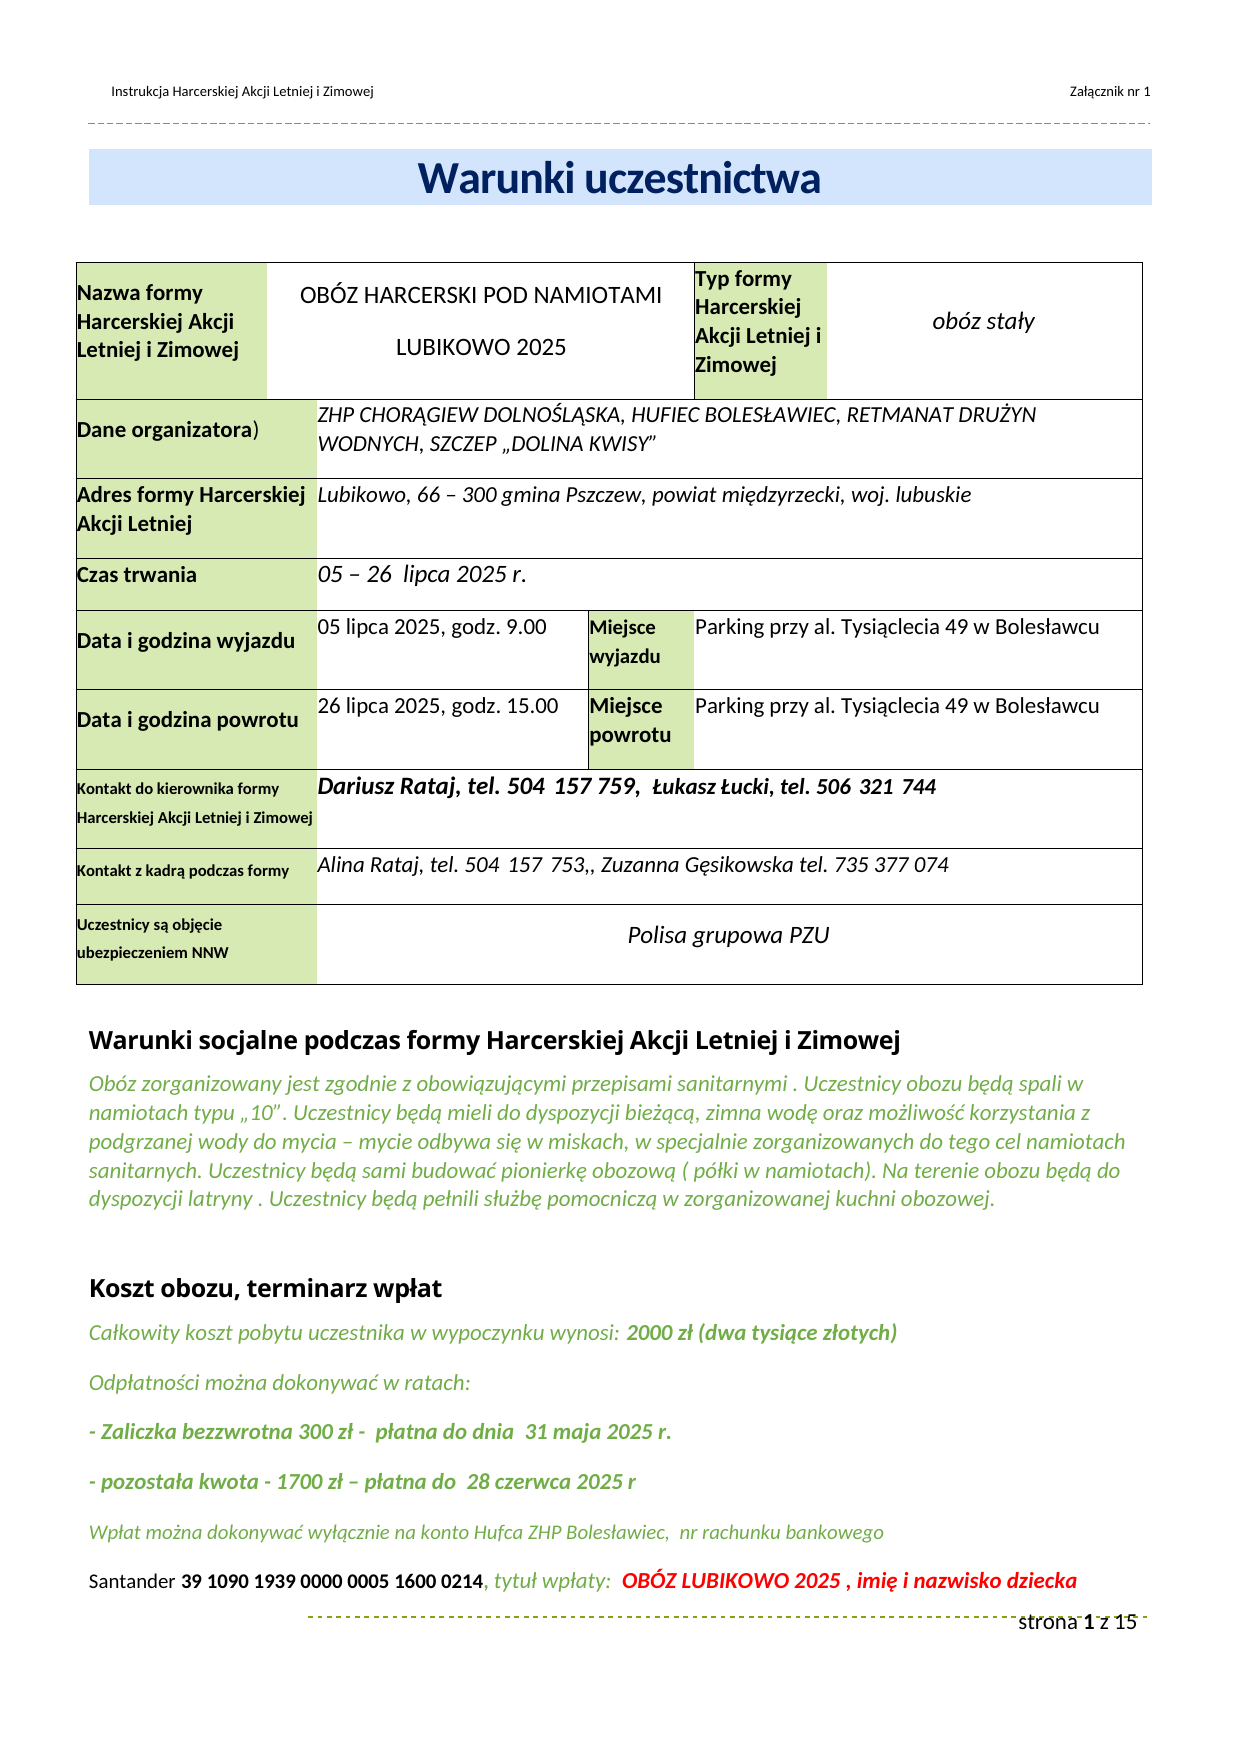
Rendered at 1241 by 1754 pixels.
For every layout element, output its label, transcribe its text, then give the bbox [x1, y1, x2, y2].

table_cell [1143, 558, 1240, 610]
table_cell ZHP CHORĄGIEW DOLNOŚLĄSKA, HUFIEC BOLESŁAWIEC, RETMANAT DRUŻYN WODNYCH, SZCZEP „DOLINA KWISY” [317, 400, 1142, 478]
text Santander 39 1090 1939 0000 0005 1600 0214, tytuł wpłaty: OBÓZ LUBIKOWO 2025 , imię i nazwisko dziecka [89, 1565, 1152, 1594]
table_header OBÓZ HARCERSKI POD NAMIOTAMI LUBIKOWO 2025 [268, 263, 694, 399]
table_cell Parking przy al. Tysiąclecia 49 w Bolesławcu [695, 690, 1142, 769]
table_cell [1143, 478, 1240, 558]
table_cell [1143, 769, 1240, 848]
text Obóz zorganizowany jest zgodnie z obowiązującymi przepisami sanitarnymi . Uczestnicy obozu będą spali w namiotach typu „10”. Uczestnicy będą mieli do dyspozycji bieżącą, zimna wodę oraz możliwość korzystania z podgrzanej wody do mycia – mycie odbywa się w miskach, w specjalnie zorganizowanych do tego cel namiotach sanitarnych. Uczestnicy będą sami budować pionierkę obozową ( półki w namiotach). Na terenie obozu będą do dyspozycji latryny . Uczestnicy będą pełnili służbę pomocniczą w zorganizowanej kuchni obozowej. [89, 1069, 1152, 1213]
table_cell [1143, 904, 1240, 984]
table_cell Polisa grupowa PZU [317, 905, 1142, 984]
table_cell Data i godzina powrotu [77, 690, 317, 769]
table_cell 05 lipca 2025, godz. 9.00 [317, 611, 588, 689]
table_cell Data i godzina wyjazdu [77, 611, 317, 689]
table_cell [1143, 689, 1240, 769]
text - pozostała kwota - 1700 zł – płatna do 28 czerwca 2025 r [89, 1466, 1152, 1495]
text Całkowity koszt pobytu uczestnika w wypoczynku wynosi: 2000 zł (dwa tysiące złotych) [89, 1317, 1152, 1346]
table_header [1143, 262, 1240, 399]
table_cell Miejsce powrotu [589, 690, 694, 769]
table_header Nazwa formy Harcerskiej Akcji Letniej i Zimowej [77, 263, 267, 399]
table_cell Kontakt z kadrą podczas formy [77, 849, 317, 904]
table_header obóz stały [827, 263, 1142, 399]
table_header Typ formy Harcerskiej Akcji Letniej i Zimowej [695, 263, 827, 399]
text Koszt obozu, terminarz wpłat [89, 1271, 1152, 1305]
table_cell [1143, 399, 1240, 478]
table_cell [1143, 610, 1240, 689]
table_cell Miejsce wyjazdu [589, 611, 694, 689]
table_cell Czas trwania [77, 559, 317, 610]
text Warunki uczestnictwa [89, 149, 1152, 205]
text Wpłat można dokonywać wyłącznie na konto Hufca ZHP Bolesławiec, nr rachunku bankowego [89, 1516, 1152, 1544]
table_cell 05 – 26 lipca 2025 r. [317, 559, 1142, 610]
table_cell Parking przy al. Tysiąclecia 49 w Bolesławcu [695, 611, 1142, 689]
text Odpłatności można dokonywać w ratach: [89, 1367, 1152, 1396]
table_cell Adres formy Harcerskiej Akcji Letniej [77, 479, 317, 558]
table_cell Dariusz Rataj, tel. 504 157 759, Łukasz Łucki, tel. 506 321 744 [317, 770, 1142, 848]
text Warunki socjalne podczas formy Harcerskiej Akcji Letniej i Zimowej [89, 1022, 1152, 1056]
table_cell Lubikowo, 66 – 300 gmina Pszczew, powiat międzyrzecki, woj. lubuskie [317, 479, 1142, 558]
table_cell Uczestnicy są objęcie ubezpieczeniem NNW [77, 905, 317, 984]
text - Zaliczka bezzwrotna 300 zł - płatna do dnia 31 maja 2025 r. [89, 1417, 1152, 1445]
table_cell Dane organizatora) [77, 400, 317, 478]
table_cell Alina Rataj, tel. 504 157 753,, Zuzanna Gęsikowska tel. 735 377 074 [317, 849, 1142, 904]
table_cell [1143, 848, 1240, 904]
table_cell Kontakt do kierownika formy Harcerskiej Akcji Letniej i Zimowej [77, 770, 317, 848]
table_cell 26 lipca 2025, godz. 15.00 [317, 690, 588, 769]
